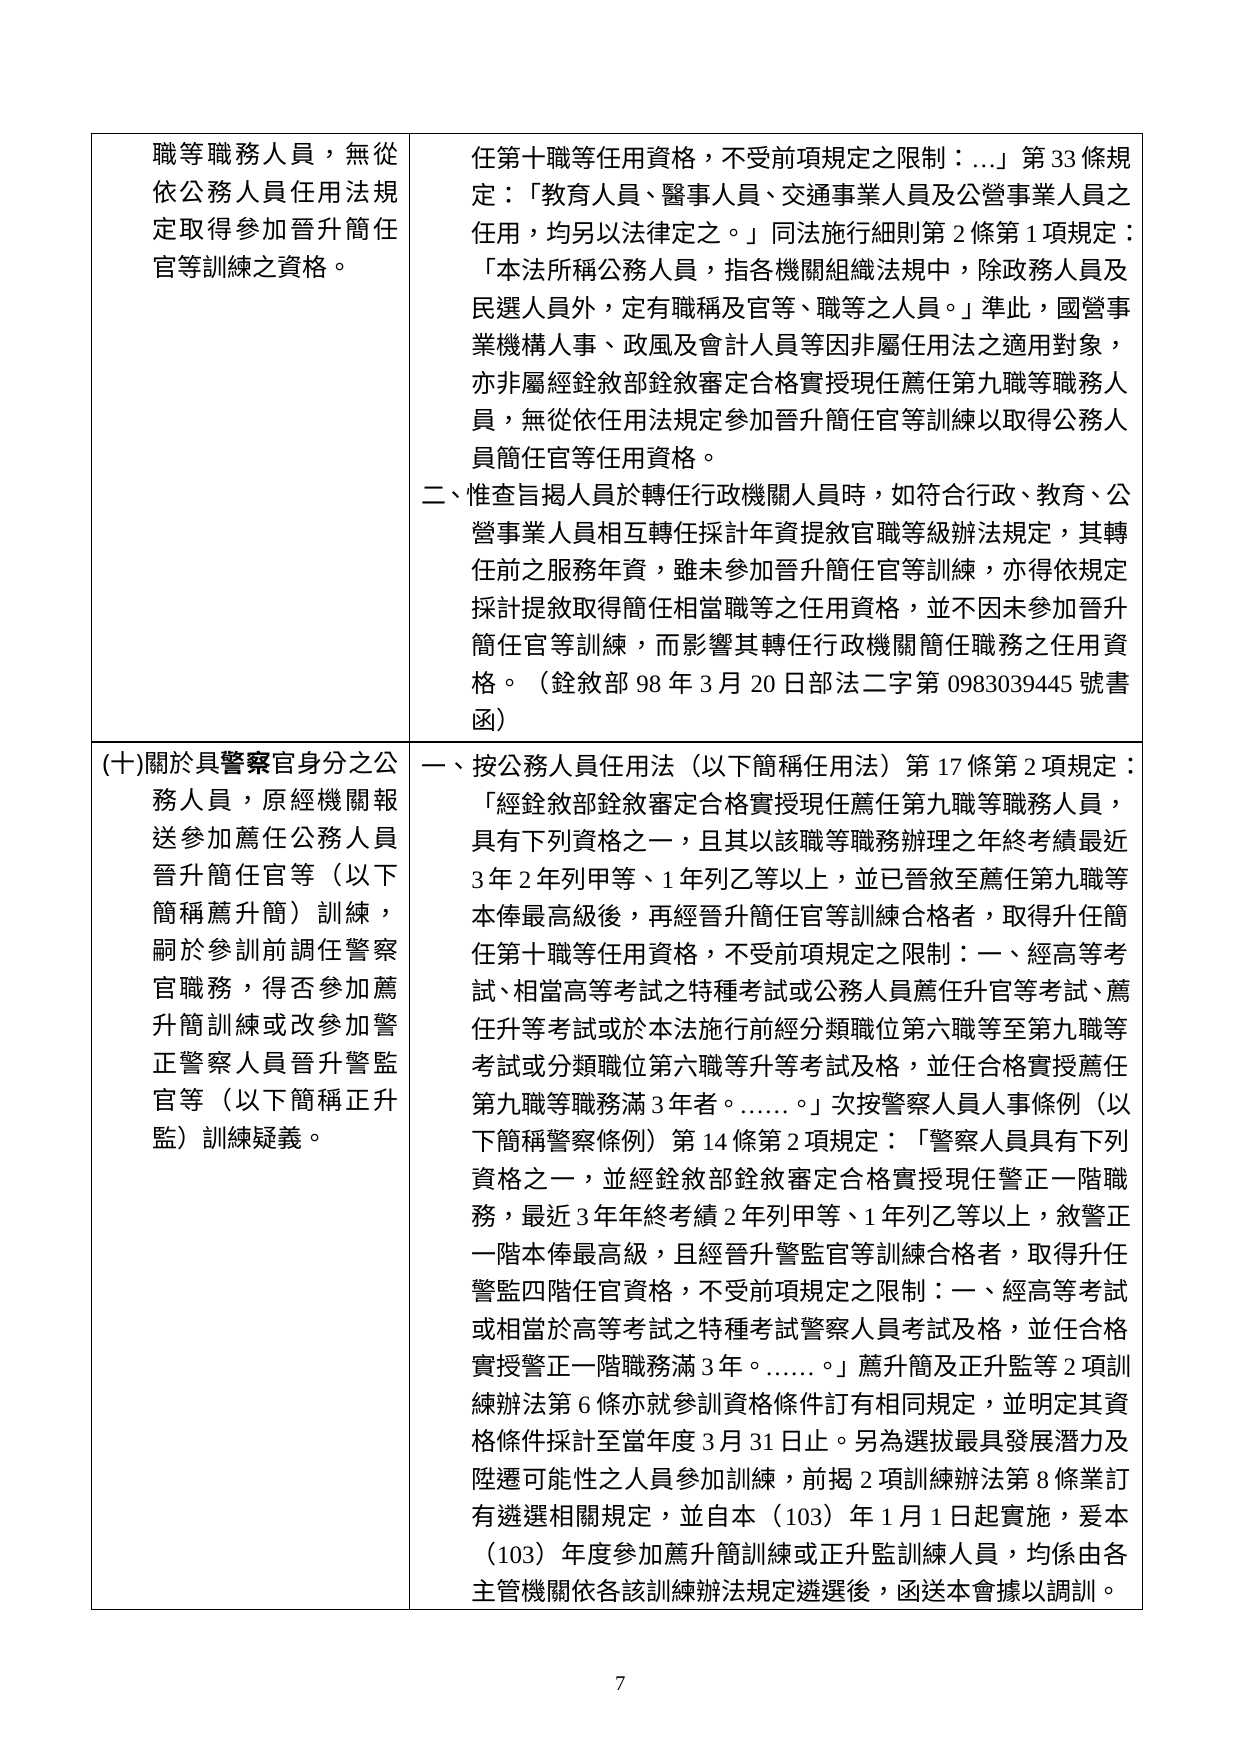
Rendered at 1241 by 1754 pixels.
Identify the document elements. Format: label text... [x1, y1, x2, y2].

table_cell 職等職務人員，無從依公務人員任用法規定取得參加晉升簡任官等訓練之資格。 [92, 134, 409, 741]
table_cell (十)關於具警察官身分之公務人員，原經機關報送參加薦任公務人員晉升簡任官等（以下簡稱薦升簡）訓練，嗣於參訓前調任警察官職務，得否參加薦升簡訓練或改參加警正警察人員晉升警監官等（以下簡稱正升監）訓練疑義。 [92, 743, 409, 1609]
table_cell 一、按公務人員任用法（以下簡稱任用法）第17條第2項規定：「經銓敘部銓敘審定合格實授現任薦任第九職等職務人員，具有下列資格之一，且其以該職等職務辦理之年終考績最近3年2年列甲等、1年列乙等以上，並已晉敘至薦任第九職等本俸最高級後，再經晉升簡任官等訓練合格者，取得升任簡任第十職等任用資格，不受前項規定之限制：一、經高等考試、相當高等考試之特種考試或公務人員薦任升官等考試、薦任升等考試或於本法施行前經分類職位第六職等至第九職等考試或分類職位第六職等升等考試及格，並任合格實授薦任第九職等職務滿3年者。……。」次按警察人員人事條例（以下簡稱警察條例）第14條第2項規定：「警察人員具有下列資格之一，並經銓敘部銓敘審定合格實授現任警正一階職務，最近3年年終考績2年列甲等、1年列乙等以上，敘警正一階本俸最高級，且經晉升警監官等訓練合格者，取得升任警監四階任官資格，不受前項規定之限制：一、經高等考試或相當於高等考試之特種考試警察人員考試及格，並任合格實授警正一階職務滿3年。……。」薦升簡及正升監等2項訓練辦法第6條亦就參訓資格條件訂有相同規定，並明定其資格條件採計至當年度3月31日止。另為選拔最具發展潛力及陞遷可能性之人員參加訓練，前揭2項訓練辦法第8條業訂有遴選相關規定，並自本（103）年1月1日起實施，爰本（103）年度參加薦升簡訓練或正升監訓練人員，均係由各主管機關依各該訓練辦法規定遴選後，函送本會據以調訓。 [410, 743, 1142, 1609]
table_cell 任第十職等任用資格，不受前項規定之限制：…」第33條規定：「教育人員、醫事人員、交通事業人員及公營事業人員之任用，均另以法律定之。」同法施行細則第2條第1項規定：「本法所稱公務人員，指各機關組織法規中，除政務人員及民選人員外，定有職稱及官等、職等之人員。」準此，國營事業機構人事、政風及會計人員等因非屬任用法之適用對象，亦非屬經銓敘部銓敘審定合格實授現任薦任第九職等職務人員，無從依任用法規定參加晉升簡任官等訓練以取得公務人員簡任官等任用資格。 二、惟查旨揭人員於轉任行政機關人員時，如符合行政、教育、公營事業人員相互轉任採計年資提敘官職等級辦法規定，其轉任前之服務年資，雖未參加晉升簡任官等訓練，亦得依規定採計提敘取得簡任相當職等之任用資格，並不因未參加晉升簡任官等訓練，而影響其轉任行政機關簡任職務之任用資格。（銓敘部98年3月20日部法二字第0983039445號書函） [410, 134, 1142, 741]
